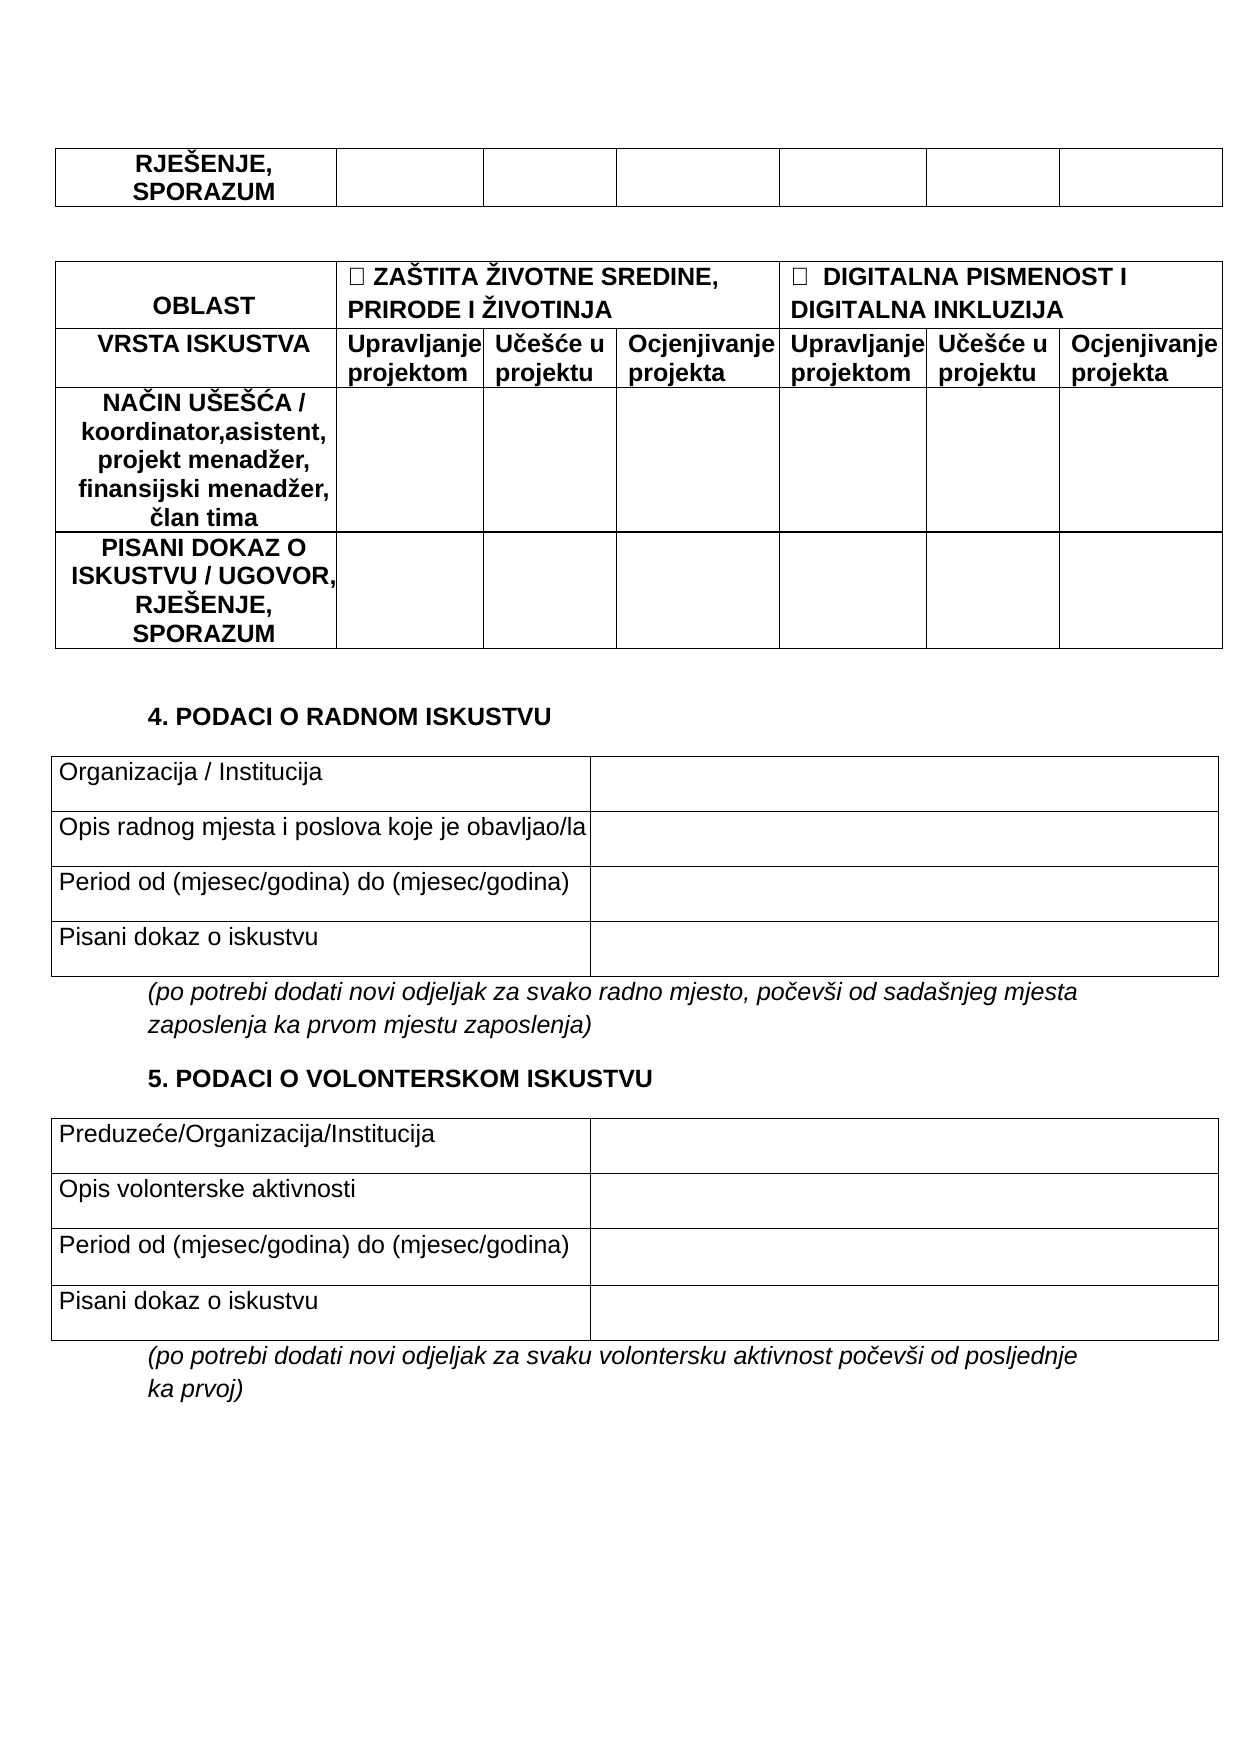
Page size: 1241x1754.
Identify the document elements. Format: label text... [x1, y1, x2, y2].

table_cell [591, 867, 1218, 921]
table_cell [617, 533, 779, 647]
table_cell [484, 533, 616, 647]
table_cell Upravljanje projektom [780, 329, 926, 387]
text 4. PODACI O RADNOM ISKUSTVU [148, 702, 1109, 731]
table_cell Upravljanje projektom [337, 329, 483, 387]
table_cell [591, 1286, 1218, 1339]
table_header Organizacija / Institucija [52, 757, 590, 811]
table_cell [591, 812, 1218, 866]
table_cell RJEŠENJE, SPORAZUM [56, 149, 336, 206]
table_cell [484, 388, 616, 531]
table_header OBLAST [56, 262, 336, 328]
table_cell [927, 388, 1059, 531]
table_cell [591, 922, 1218, 976]
table_cell [337, 533, 483, 647]
table_cell [484, 149, 616, 206]
table_cell [1060, 533, 1222, 647]
table_cell Pisani dokaz o iskustvu [52, 922, 590, 976]
table_cell Opis volonterske aktivnosti [52, 1174, 590, 1227]
table_cell Period od (mjesec/godina) do (mjesec/godina) [52, 867, 590, 921]
table_cell [617, 149, 779, 206]
table_cell [780, 533, 926, 647]
table_cell PISANI DOKAZ O ISKUSTVU / UGOVOR, RJEŠENJE, SPORAZUM [56, 533, 336, 647]
table_header  ZAŠTITA ŽIVOTNE SREDINE, PRIRODE I ŽIVOTINJA [337, 262, 779, 328]
table_cell [337, 149, 483, 206]
table_cell Opis radnog mjesta i poslova koje je obavljao/la [52, 812, 590, 866]
table_cell Učešće u projektu [484, 329, 616, 387]
table_cell [780, 149, 926, 206]
table_cell [927, 533, 1059, 647]
text (po potrebi dodati novi odjeljak za svako radno mjesto, počevši od sadašnjeg mjesta zaposlenja ka prvom mjestu zaposlenja) [148, 977, 1109, 1039]
table_header Preduzeće/Organizacija/Institucija [52, 1119, 590, 1172]
table_header [591, 1119, 1218, 1172]
table_header  DIGITALNA PISMENOST I DIGITALNA INKLUZIJA [780, 262, 1222, 328]
table_cell Ocjenjivanje projekta [1060, 329, 1222, 387]
table_cell [780, 388, 926, 531]
table_header [591, 757, 1218, 811]
table_cell NAČIN UŠEŠĆA / koordinator,asistent, projekt menadžer, finansijski menadžer, član tima [56, 388, 336, 531]
table_cell [591, 1229, 1218, 1285]
text 5. PODACI O VOLONTERSKOM ISKUSTVU [148, 1064, 1109, 1092]
table_cell Ocjenjivanje projekta [617, 329, 779, 387]
table_cell VRSTA ISKUSTVA [56, 329, 336, 387]
table_cell [617, 388, 779, 531]
table_cell [1060, 149, 1222, 206]
table_cell [927, 149, 1059, 206]
table_cell Učešće u projektu [927, 329, 1059, 387]
table_cell Pisani dokaz o iskustvu [52, 1286, 590, 1339]
table_cell [1060, 388, 1222, 531]
table_cell [591, 1174, 1218, 1227]
table_cell [337, 388, 483, 531]
table_cell Period od (mjesec/godina) do (mjesec/godina) [52, 1229, 590, 1285]
text (po potrebi dodati novi odjeljak za svaku volontersku aktivnost počevši od posljednje ka prvoj) [148, 1341, 1109, 1402]
